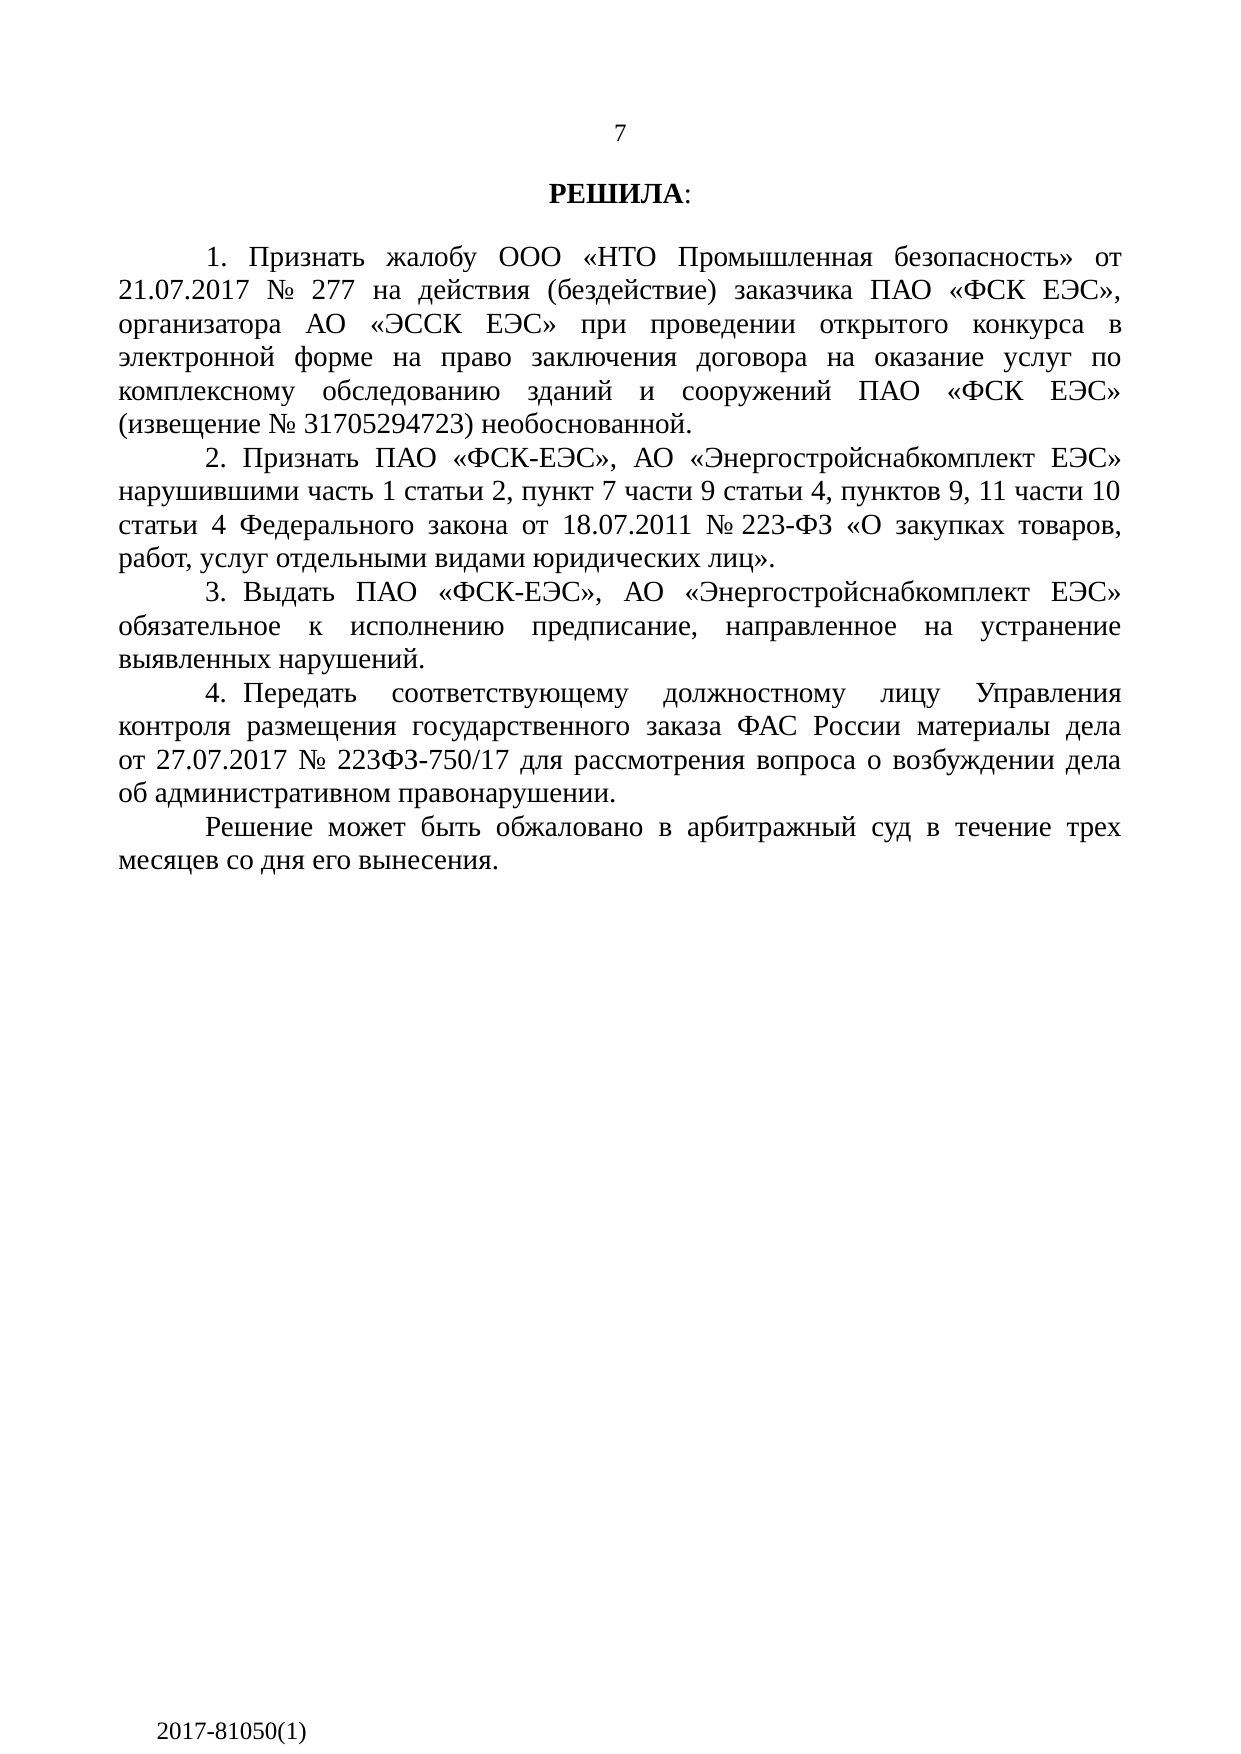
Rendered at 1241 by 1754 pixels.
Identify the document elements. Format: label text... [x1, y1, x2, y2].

text Решение может быть обжаловано в арбитражный суд в течение трех месяцев со дня его вынесения. [118, 809, 1122, 876]
text 1. Признать жалобу ООО «НТО Промышленная безопасность» от 21.07.2017 № 277 на действия (бездействие) заказчика ПАО «ФСК ЕЭС», организатора АО «ЭССК ЕЭС» при проведении открытого конкурса в электронной форме на право заключения договора на оказание услуг по комплексному обследованию зданий и сооружений ПАО «ФСК ЕЭС» (извещение № 31705294723) необоснованной. [118, 239, 1122, 440]
list Выдать ПАО «ФСК-ЕЭС», АО «Энергостройснабкомплект ЕЭС» обязательное к исполнению предписание, направленное на устранение выявленных нарушений. [118, 574, 1122, 675]
text РЕШИЛА: [118, 176, 1122, 210]
text 2. Признать ПАО «ФСК-ЕЭС», АО «Энергостройснабкомплект ЕЭС» нарушившими часть 1 статьи 2, пункт 7 части 9 статьи 4, пунктов 9, 11 части 10 статьи 4 Федерального закона от 18.07.2011 № 223-ФЗ «О закупках товаров, работ, услуг отдельными видами юридических лиц». [118, 440, 1122, 574]
list Передать соответствующему должностному лицу Управления контроля размещения государственного заказа ФАС России материалы дела от 27.07.2017 № 223ФЗ-750/17 для рассмотрения вопроса о возбуждении дела об административном правонарушении. [118, 675, 1122, 809]
